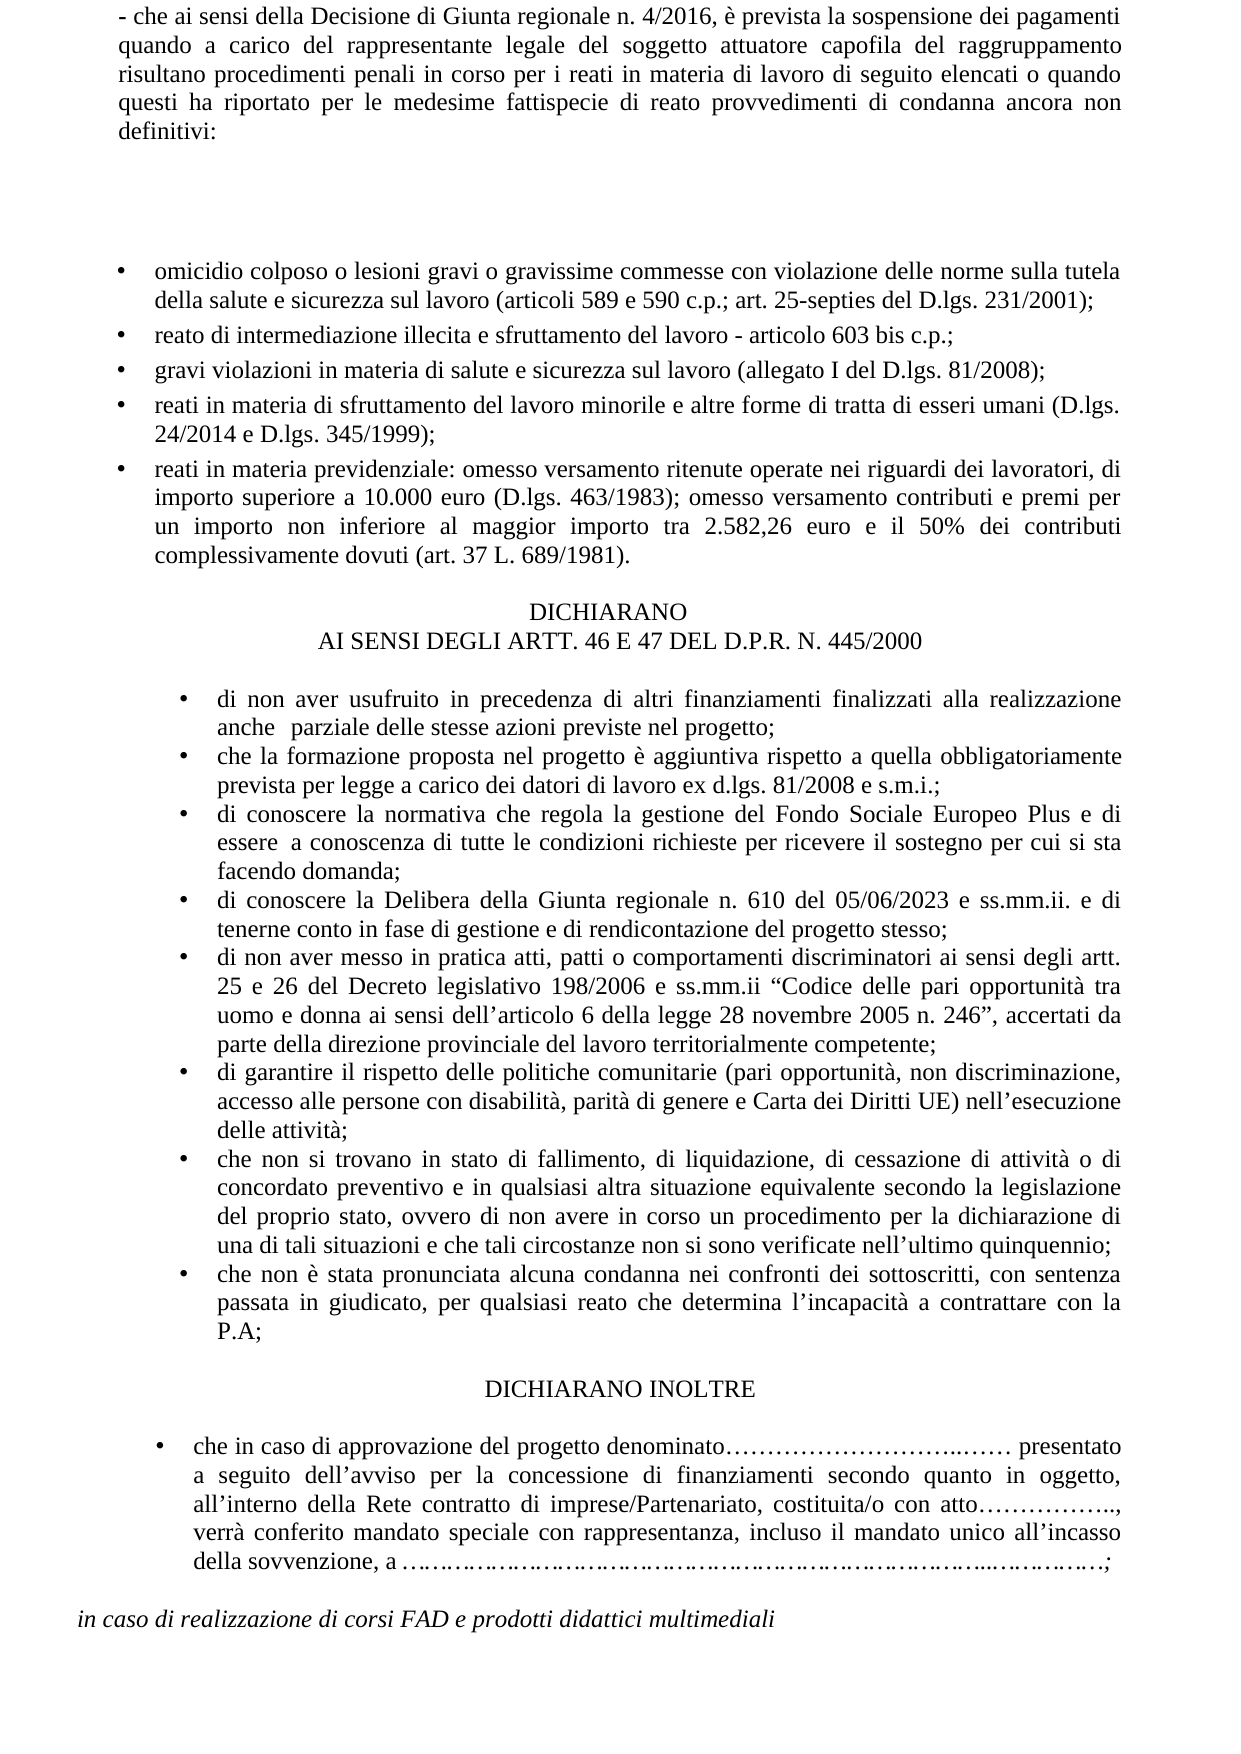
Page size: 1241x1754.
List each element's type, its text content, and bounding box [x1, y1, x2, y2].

list che la formazione proposta nel progetto è aggiuntiva rispetto a quella obbligatoriamente prevista per legge a carico dei datori di lavoro ex d.lgs. 81/2008 e s.m.i.; [179, 741, 1122, 799]
list che in caso di approvazione del progetto denominato………………………..…… presentato a seguito dell’avviso per la concessione di finanziamenti secondo quanto in oggetto, all’interno della Rete contratto di imprese/Partenariato, costituita/o con atto…………….., verrà conferito mandato speciale con rappresentanza, incluso il mandato unico all’incasso della sovvenzione, a ……………………………………………………………………..……………; [156, 1431, 1122, 1575]
list reati in materia di sfruttamento del lavoro minorile e altre forme di tratta di esseri umani (D.lgs. 24/2014 e D.lgs. 345/1999); [117, 390, 1122, 447]
text AI SENSI DEGLI ARTT. 46 E 47 DEL D.P.R. N. 445/2000 [118, 626, 1122, 655]
list di conoscere la normativa che regola la gestione del Fondo Sociale Europeo Plus e di essere a conoscenza di tutte le condizioni richieste per ricevere il sostegno per cui si sta facendo domanda; [179, 799, 1122, 885]
text DICHIARANO [155, 597, 1061, 626]
list che non è stata pronunciata alcuna condanna nei confronti dei sottoscritti, con sentenza passata in giudicato, per qualsiasi reato che determina l’incapacità a contrattare con la P.A; [179, 1259, 1122, 1345]
text in caso di realizzazione di corsi FAD e prodotti didattici multimediali [77, 1604, 1122, 1632]
list gravi violazioni in materia di salute e sicurezza sul lavoro (allegato I del D.lgs. 81/2008); [117, 355, 1122, 384]
list di conoscere la Delibera della Giunta regionale n. 610 del 05/06/2023 e ss.mm.ii. e di tenerne conto in fase di gestione e di rendicontazione del progetto stesso; [179, 885, 1122, 942]
text DICHIARANO INOLTRE [118, 1374, 1122, 1402]
list di garantire il rispetto delle politiche comunitarie (pari opportunità, non discriminazione, accesso alle persone con disabilità, parità di genere e Carta dei Diritti UE) nell’esecuzione delle attività; [179, 1057, 1122, 1144]
list che non si trovano in stato di fallimento, di liquidazione, di cessazione di attività o di concordato preventivo e in qualsiasi altra situazione equivalente secondo la legislazione del proprio stato, ovvero di non avere in corso un procedimento per la dichiarazione di una di tali situazioni e che tali circostanze non si sono verificate nell’ultimo quinquennio; [179, 1144, 1122, 1259]
list reato di intermediazione illecita e sfruttamento del lavoro - articolo 603 bis c.p.; [117, 320, 1122, 349]
list reati in materia previdenziale: omesso versamento ritenute operate nei riguardi dei lavoratori, di importo superiore a 10.000 euro (D.lgs. 463/1983); omesso versamento contributi e premi per un importo non inferiore al maggior importo tra 2.582,26 euro e il 50% dei contributi complessivamente dovuti (art. 37 L. 689/1981). [117, 454, 1122, 569]
list di non aver messo in pratica atti, patti o comportamenti discriminatori ai sensi degli artt. 25 e 26 del Decreto legislativo 198/2006 e ss.mm.ii “Codice delle pari opportunità tra uomo e donna ai sensi dell’articolo 6 della legge 28 novembre 2005 n. 246”, accertati da parte della direzione provinciale del lavoro territorialmente competente; [179, 942, 1122, 1057]
list di non aver usufruito in precedenza di altri finanziamenti finalizzati alla realizzazione anche parziale delle stesse azioni previste nel progetto; [179, 684, 1122, 741]
list omicidio colposo o lesioni gravi o gravissime commesse con violazione delle norme sulla tutela della salute e sicurezza sul lavoro (articoli 589 e 590 c.p.; art. 25-septies del D.lgs. 231/2001); [117, 256, 1122, 314]
text - che ai sensi della Decisione di Giunta regionale n. 4/2016, è prevista la sospensione dei pagamenti quando a carico del rappresentante legale del soggetto attuatore capofila del raggruppamento risultano procedimenti penali in corso per i reati in materia di lavoro di seguito elencati o quando questi ha riportato per le medesime fattispecie di reato provvedimenti di condanna ancora non definitivi: [118, 1, 1122, 145]
